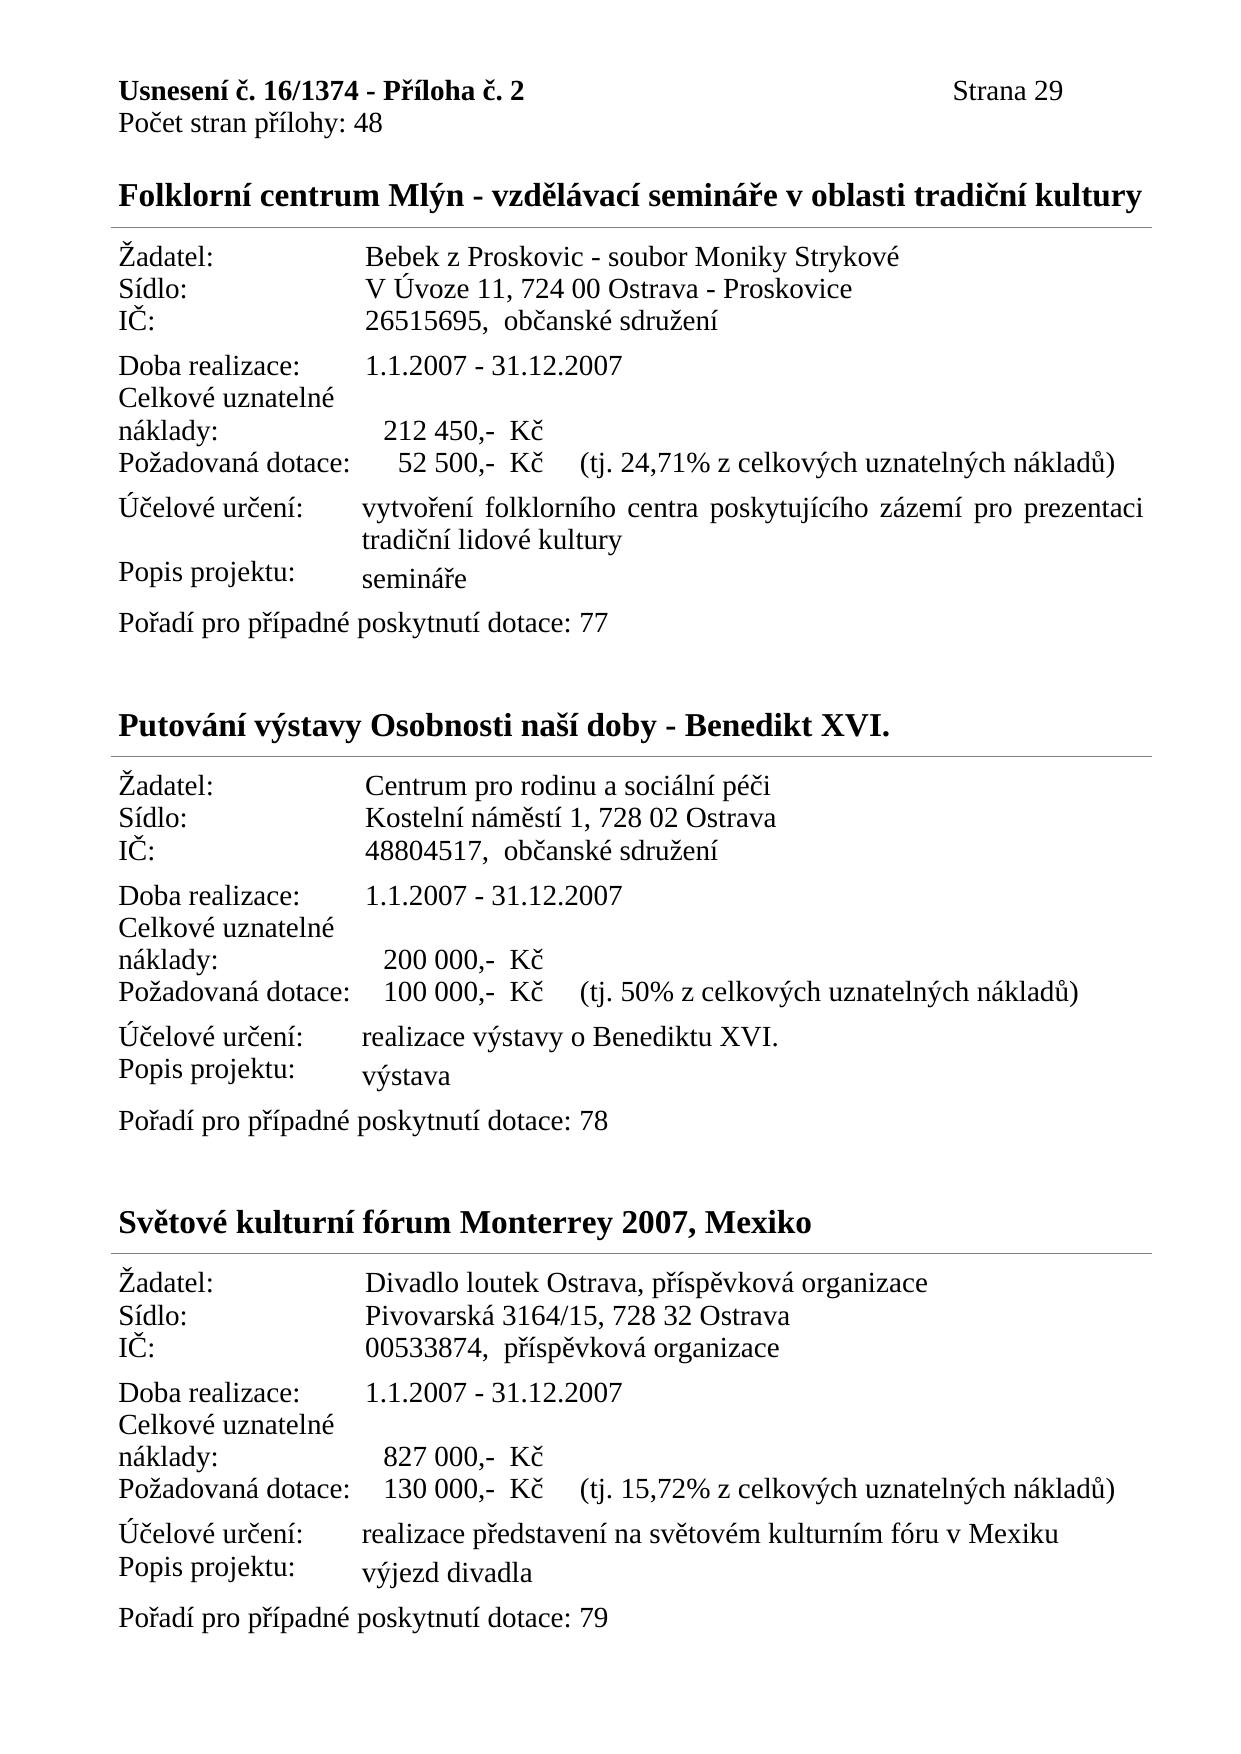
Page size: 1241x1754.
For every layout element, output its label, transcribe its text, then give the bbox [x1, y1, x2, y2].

table_cell 130 000,- [354, 1473, 502, 1518]
table_cell Pořadí pro případné poskytnutí dotace: 78 [111, 1098, 1152, 1136]
table_cell 26515695, občanské sdružení [354, 305, 1152, 349]
table_cell Sídlo: [111, 802, 354, 834]
table_cell 1.1.2007 - 31.12.2007 [354, 350, 1152, 382]
table_cell Pořadí pro případné poskytnutí dotace: 79 [111, 1595, 1152, 1633]
table_cell vytvoření folklorního centra poskytujícího zázemí pro prezentaci tradiční lidové kultury [354, 491, 1152, 556]
table_header Putování výstavy Osobnosti naší doby - Benedikt XVI. [111, 707, 1152, 756]
table_cell 1.1.2007 - 31.12.2007 [354, 1376, 1152, 1408]
table_cell Účelové určení: [111, 1518, 354, 1550]
table_cell 52 500,- [354, 446, 502, 491]
table_cell Sídlo: [111, 273, 354, 305]
table_cell výstava [354, 1053, 1152, 1098]
table_cell Požadovaná dotace: [111, 976, 354, 1021]
table_cell Celkové uznatelné náklady: [111, 911, 354, 976]
table_cell Požadovaná dotace: [111, 1473, 354, 1518]
table_cell Doba realizace: [111, 1376, 354, 1408]
table_cell Divadlo loutek Ostrava, příspěvková organizace [354, 1254, 1152, 1299]
table_cell Sídlo: [111, 1299, 354, 1331]
table_cell Kč (tj. 50% z celkových uznatelných nákladů) [502, 976, 1152, 1021]
table_cell Bebek z Proskovic - soubor Moniky Strykové [354, 228, 1152, 272]
table_cell Žadatel: [111, 1254, 354, 1299]
table_cell Doba realizace: [111, 350, 354, 382]
table_cell Celkové uznatelné náklady: [111, 1408, 354, 1473]
table_cell Popis projektu: [111, 556, 354, 601]
table_cell Požadovaná dotace: [111, 446, 354, 491]
table_cell IČ: [111, 834, 354, 879]
table_cell Účelové určení: [111, 1021, 354, 1053]
table_cell Kč (tj. 24,71% z celkových uznatelných nákladů) [502, 446, 1152, 491]
table_cell IČ: [111, 1331, 354, 1376]
table_cell 1.1.2007 - 31.12.2007 [354, 879, 1152, 911]
table_cell Popis projektu: [111, 1550, 354, 1595]
table_cell IČ: [111, 305, 354, 349]
table_cell 00533874, příspěvková organizace [354, 1331, 1152, 1376]
table_cell Žadatel: [111, 228, 354, 272]
table_cell 200 000,- [354, 911, 502, 976]
table_cell Kostelní náměstí 1, 728 02 Ostrava [354, 802, 1152, 834]
table_cell výjezd divadla [354, 1550, 1152, 1595]
table_cell Kč [502, 382, 1152, 446]
table_cell 212 450,- [354, 382, 502, 446]
table_cell Účelové určení: [111, 491, 354, 556]
table_cell 100 000,- [354, 976, 502, 1021]
table_cell Celkové uznatelné náklady: [111, 382, 354, 446]
table_cell Pivovarská 3164/15, 728 32 Ostrava [354, 1299, 1152, 1331]
table_cell V Úvoze 11, 724 00 Ostrava - Proskovice [354, 273, 1152, 305]
table_cell Centrum pro rodinu a sociální péči [354, 757, 1152, 802]
table_header Světové kulturní fórum Monterrey 2007, Mexiko [111, 1204, 1152, 1253]
table_cell semináře [354, 556, 1152, 601]
table_cell Kč (tj. 15,72% z celkových uznatelných nákladů) [502, 1473, 1152, 1518]
table_cell Doba realizace: [111, 879, 354, 911]
table_cell Žadatel: [111, 757, 354, 802]
table_cell Pořadí pro případné poskytnutí dotace: 77 [111, 601, 1152, 639]
table_header Folklorní centrum Mlýn - vzdělávací semináře v oblasti tradiční kultury [111, 177, 1152, 227]
table_cell 827 000,- [354, 1408, 502, 1473]
table_cell Popis projektu: [111, 1053, 354, 1098]
table_cell Kč [502, 911, 1152, 976]
table_cell realizace představení na světovém kulturním fóru v Mexiku [354, 1518, 1152, 1550]
table_cell Kč [502, 1408, 1152, 1473]
table_cell 48804517, občanské sdružení [354, 834, 1152, 879]
table_cell realizace výstavy o Benediktu XVI. [354, 1021, 1152, 1053]
